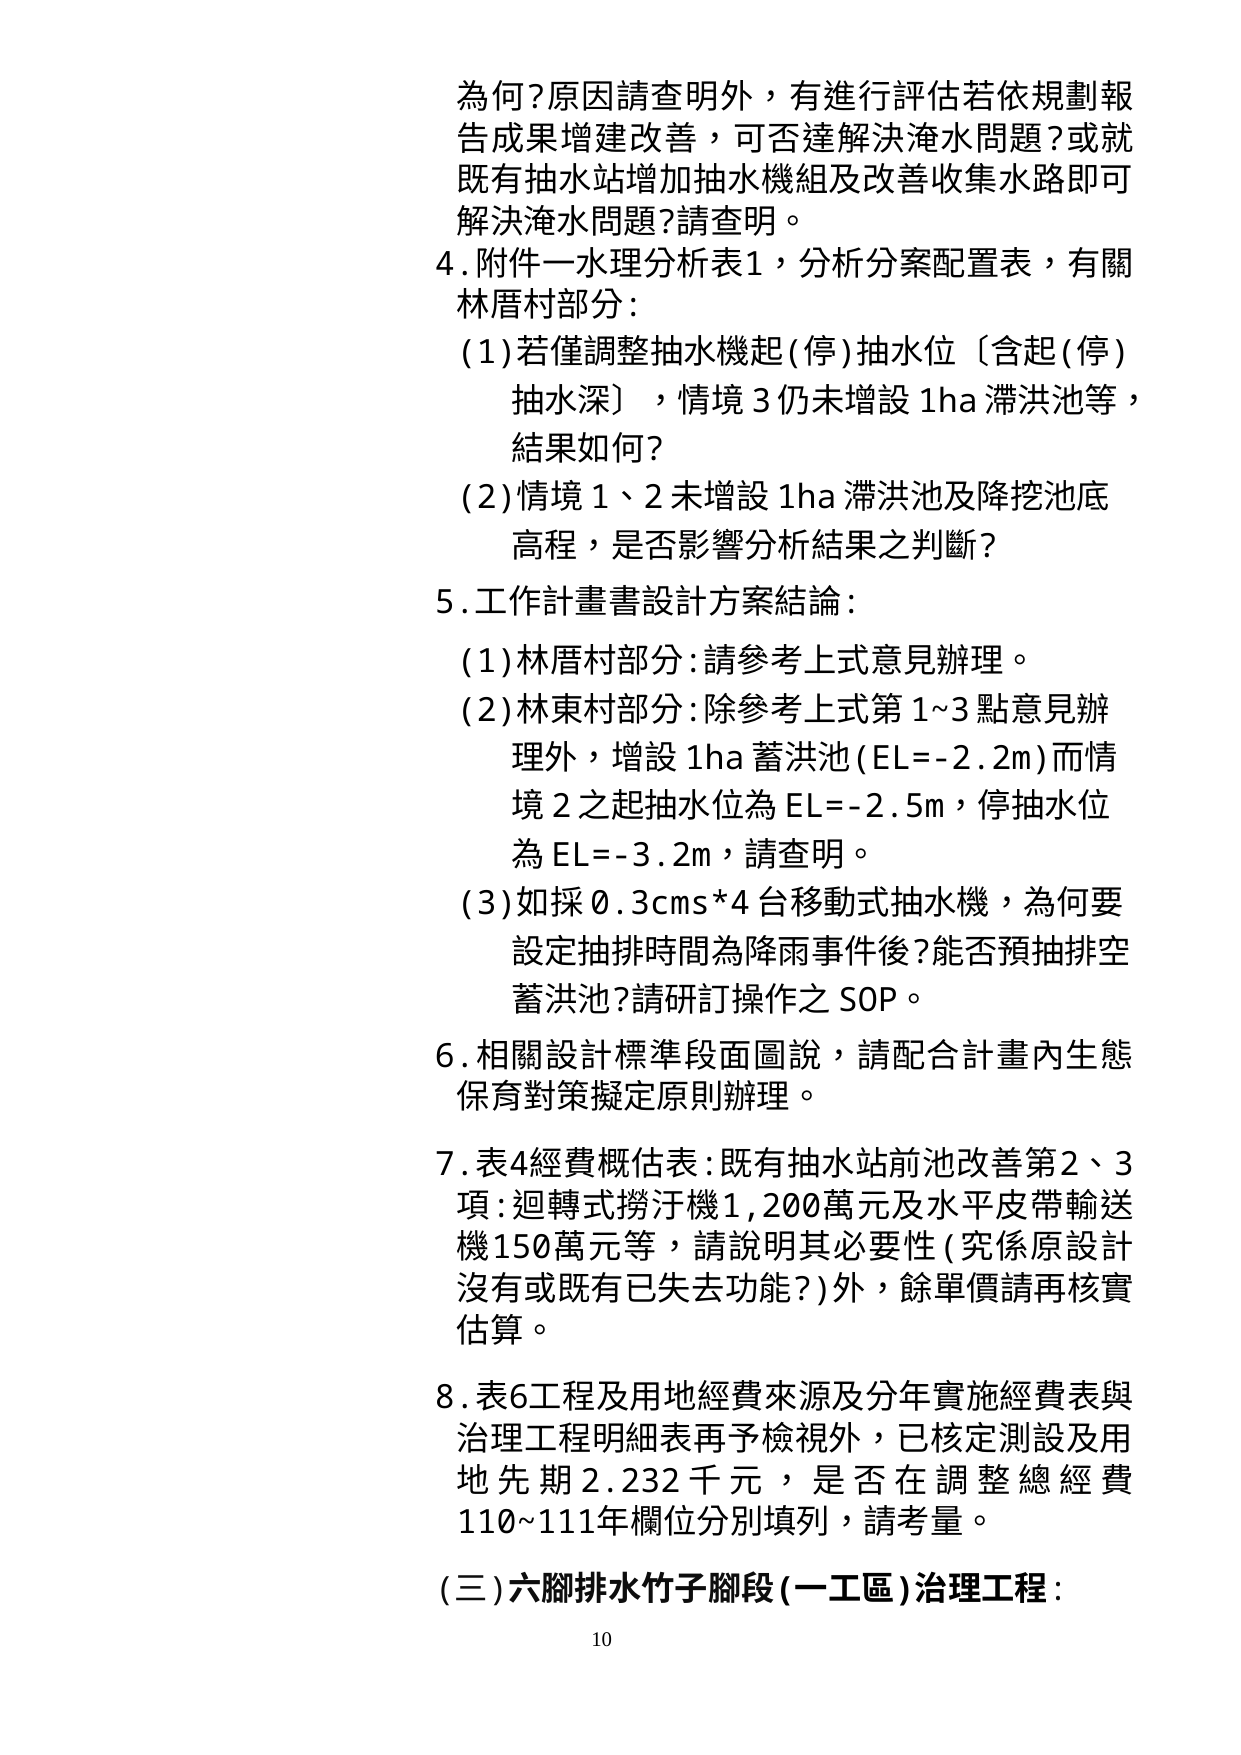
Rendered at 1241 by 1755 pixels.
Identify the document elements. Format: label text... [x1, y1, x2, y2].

text 為何?原因請查明外，有進行評估若依規劃報告成果增建改善，可否達解決淹水問題?或就既有抽水站增加抽水機組及改善收集水路即可解決淹水問題?請查明。 [434, 75, 1134, 242]
text 5.工作計畫書設計方案結論: [434, 580, 1134, 621]
text (2)林東村部分:除參考上式第1~3點意見辦理外，增設1ha蓄洪池(EL=-2.2m)而情境2之起抽水位為EL=-2.5m，停抽水位為EL=-3.2m，請查明。 [456, 682, 1134, 876]
text (1)林厝村部分:請參考上式意見辦理。 [456, 634, 1134, 682]
text (3)如採0.3cms*4台移動式抽水機，為何要設定抽排時間為降雨事件後?能否預抽排空蓄洪池?請研訂操作之SOP。 [456, 876, 1134, 1021]
text 6.相關設計標準段面圖說，請配合計畫內生態保育對策擬定原則辦理。 [434, 1034, 1134, 1117]
text 8.表6工程及用地經費來源及分年實施經費表與治理工程明細表再予檢視外，已核定測設及用地先期2.232千元，是否在調整總經費110~111年欄位分別填列，請考量。 [434, 1376, 1134, 1542]
text 7.表4經費概估表:既有抽水站前池改善第2、3項:迴轉式撈汙機1,200萬元及水平皮帶輸送機150萬元等，請說明其必要性(究係原設計沒有或既有已失去功能?)外，餘單價請再核實估算。 [434, 1142, 1134, 1351]
text (三)六腳排水竹子腳段(一工區)治理工程: [434, 1567, 1134, 1609]
text (2)情境1、2未增設1ha滯洪池及降挖池底高程，是否影響分析結果之判斷? [456, 470, 1134, 567]
text 4.附件一水理分析表1，分析分案配置表，有關林厝村部分: [434, 242, 1134, 325]
text (1)若僅調整抽水機起(停)抽水位〔含起(停)抽水深〕，情境3仍未增設1ha滯洪池等，結果如何? [456, 325, 1134, 470]
